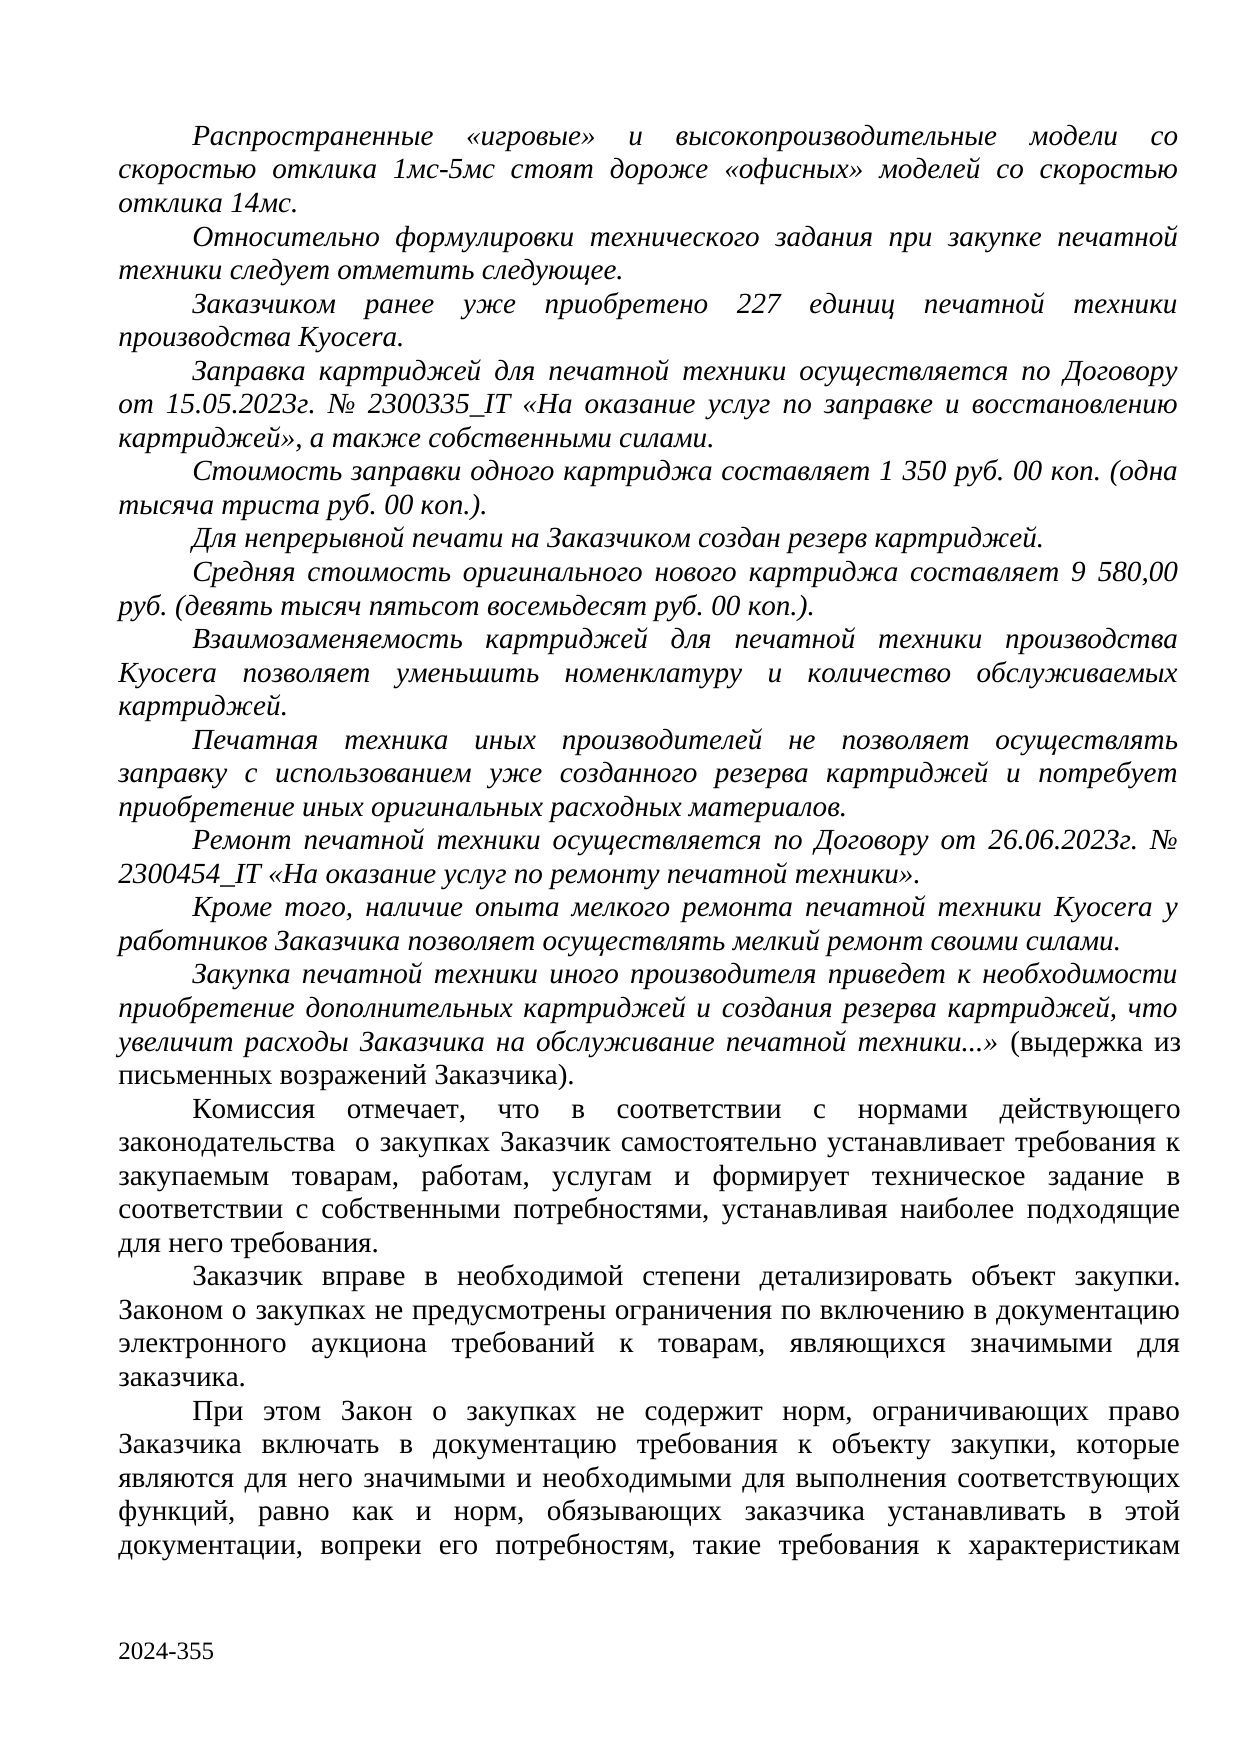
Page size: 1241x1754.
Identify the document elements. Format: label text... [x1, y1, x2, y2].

text Кроме того, наличие опыта мелкого ремонта печатной техники Kyocera у работников Заказчика позволяет осуществлять мелкий ремонт своими силами. [118, 889, 1181, 957]
text Ремонт печатной техники осуществляется по Договору от 26.06.2023г. № 2300454_IT «На оказание услуг по ремонту печатной техники». [118, 822, 1181, 889]
text Комиссия отмечает, что в соответствии с нормами действующего законодательства о закупках Заказчик самостоятельно устанавливает требования к закупаемым товарам, работам, услугам и формирует техническое задание в соответствии с собственными потребностями, устанавливая наиболее подходящие для него требования. [118, 1091, 1181, 1258]
text Стоимость заправки одного картриджа составляет 1 350 руб. 00 коп. (одна тысяча триста руб. 00 коп.). [118, 453, 1181, 521]
text Для непрерывной печати на Заказчиком создан резерв картриджей. [118, 521, 1181, 554]
text Относительно формулировки технического задания при закупке печатной техники следует отметить следующее. [118, 219, 1181, 286]
text При этом Закон о закупках не содержит норм, ограничивающих право Заказчика включать в документацию требования к объекту закупки, которые являются для него значимыми и необходимыми для выполнения соответствующих функций, равно как и норм, обязывающих заказчика устанавливать в этой документации, вопреки его потребностям, такие требования к характеристикам [118, 1393, 1181, 1560]
text Распространенные «игровые» и высокопроизводительные модели со скоростью отклика 1мс-5мс стоят дороже «офисных» моделей со скоростью отклика 14мс. [118, 118, 1181, 219]
text Взаимозаменяемость картриджей для печатной техники производства Kyocera позволяет уменьшить номенклатуру и количество обслуживаемых картриджей. [118, 621, 1181, 722]
text Заказчиком ранее уже приобретено 227 единиц печатной техники производства Kyocera. [118, 286, 1181, 353]
text Закупка печатной техники иного производителя приведет к необходимости приобретение дополнительных картриджей и создания резерва картриджей, что увеличит расходы Заказчика на обслуживание печатной техники...» (выдержка из письменных возражений Заказчика). [118, 957, 1181, 1091]
text Средняя стоимость оригинального нового картриджа составляет 9 580,00 руб. (девять тысяч пятьсот восемьдесят руб. 00 коп.). [118, 554, 1181, 621]
text Печатная техника иных производителей не позволяет осуществлять заправку с использованием уже созданного резерва картриджей и потребует приобретение иных оригинальных расходных материалов. [118, 722, 1181, 822]
text Заказчик вправе в необходимой степени детализировать объект закупки. Законом о закупках не предусмотрены ограничения по включению в документацию электронного аукциона требований к товарам, являющихся значимыми для заказчика. [118, 1258, 1181, 1393]
text Заправка картриджей для печатной техники осуществляется по Договору от 15.05.2023г. № 2300335_IT «На оказание услуг по заправке и восстановлению картриджей», а также собственными силами. [118, 353, 1181, 453]
